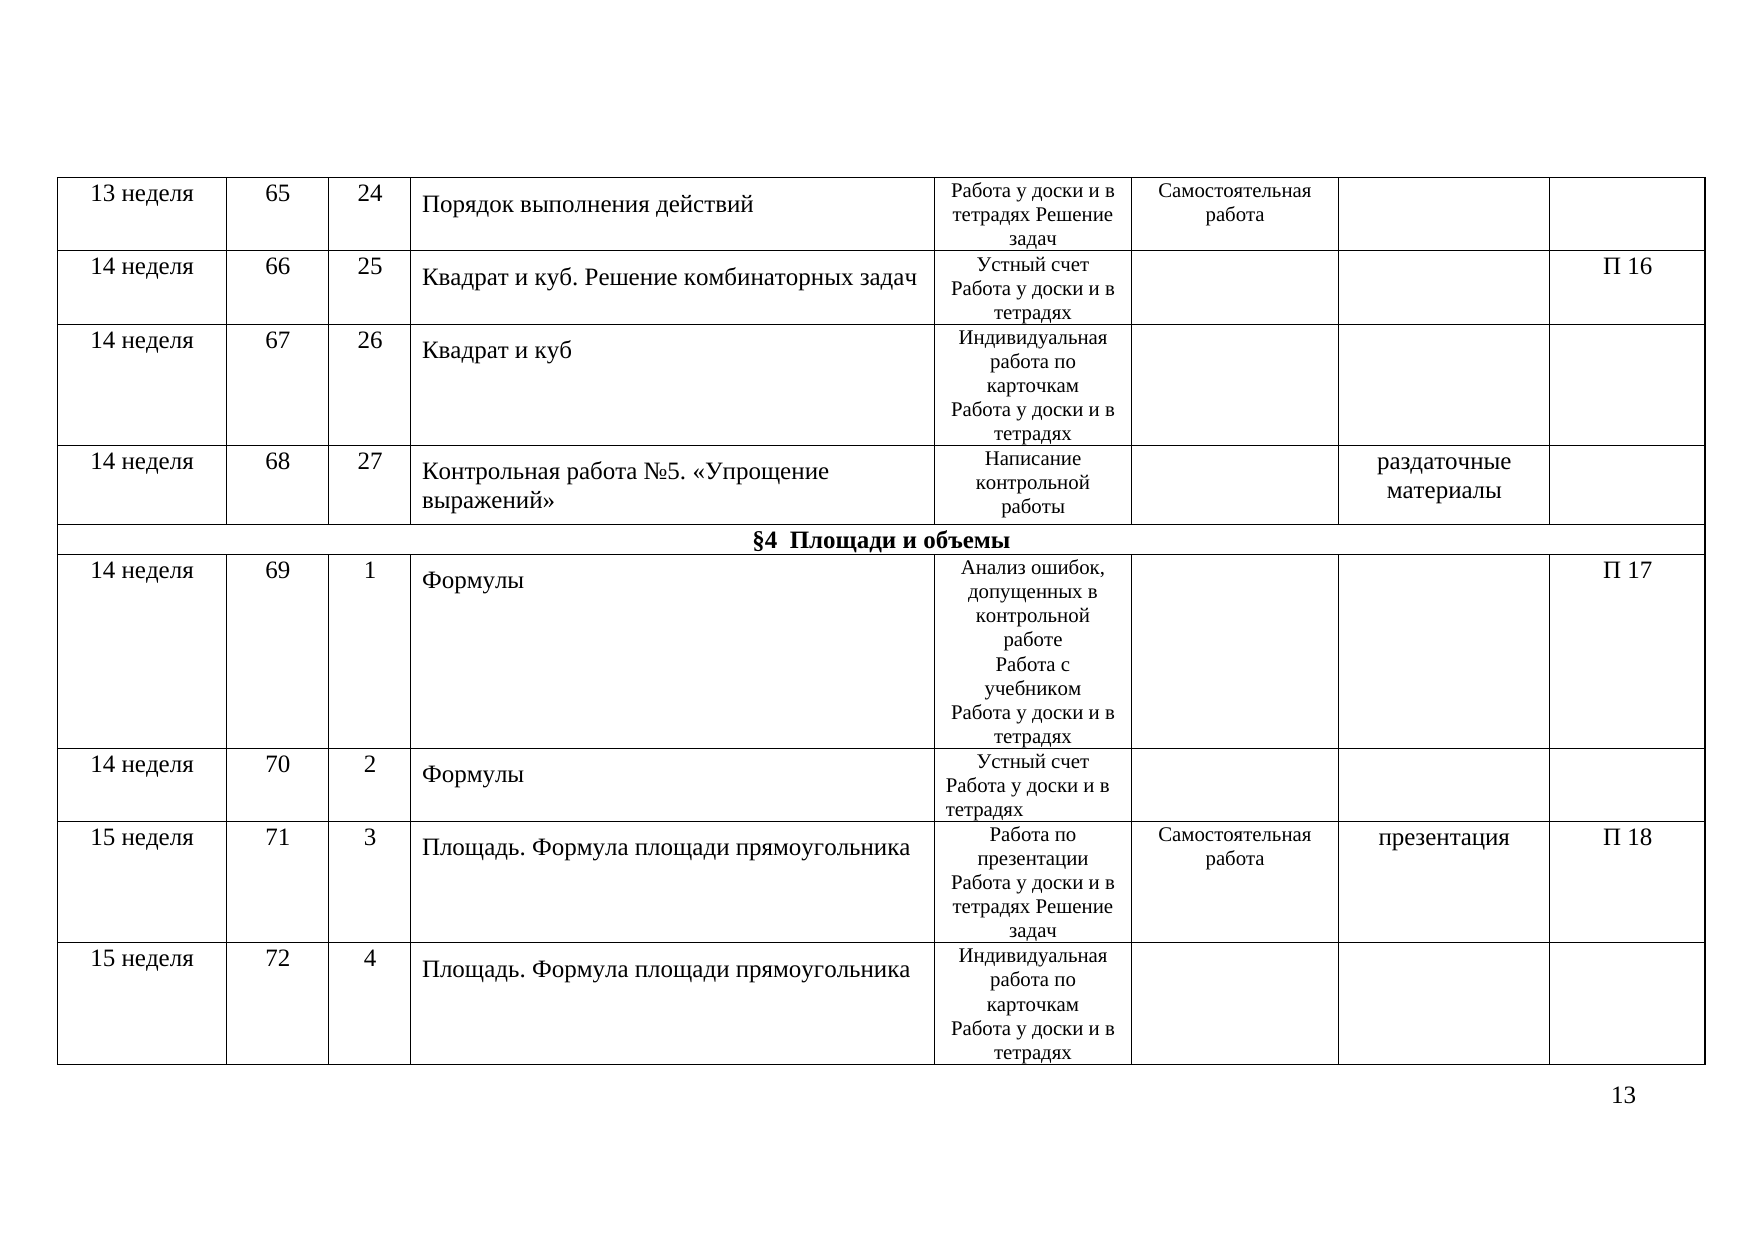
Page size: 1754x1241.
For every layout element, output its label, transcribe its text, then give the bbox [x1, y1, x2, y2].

table_cell П 16 [1550, 251, 1704, 324]
table_cell Формулы [411, 749, 934, 821]
table_cell [1550, 943, 1704, 1064]
table_cell Написание контрольной работы [935, 446, 1131, 524]
table_cell 15 неделя [58, 822, 226, 942]
table_cell [1339, 178, 1549, 250]
table_cell Индивидуальная работа по карточкам Работа у доски и в тетрадях [935, 943, 1131, 1064]
table_cell Квадрат и куб [411, 325, 934, 445]
table_cell 14 неделя [58, 555, 226, 748]
table_cell раздаточные материалы [1339, 446, 1549, 524]
table_cell 72 [227, 943, 328, 1064]
table_cell Индивидуальная работа по карточкам Работа у доски и в тетрадях [935, 325, 1131, 445]
table_cell Работа по презентации Работа у доски и в тетрадях Решение задач [935, 822, 1131, 942]
table_cell презентация [1339, 822, 1549, 942]
table_cell Анализ ошибок, допущенных в контрольной работе Работа с учебником Работа у доски и в тетрадях [935, 555, 1131, 748]
table_cell [1339, 555, 1549, 748]
table_cell Самостоятельная работа [1132, 178, 1338, 250]
table_cell Формулы [411, 555, 934, 748]
table_cell [1550, 325, 1704, 445]
table_cell П 18 [1550, 822, 1704, 942]
table_cell [1132, 943, 1338, 1064]
table_cell 26 [329, 325, 410, 445]
table_cell 27 [329, 446, 410, 524]
table_cell [1339, 251, 1549, 324]
table_cell Контрольная работа №5. «Упрощение выражений» [411, 446, 934, 524]
table_cell 66 [227, 251, 328, 324]
table_cell [1339, 749, 1549, 821]
table_cell [1132, 446, 1338, 524]
table_cell [1550, 446, 1704, 524]
table_cell 24 [329, 178, 410, 250]
table_cell Устный счет Работа у доски и в тетрадях [935, 749, 1131, 821]
table_cell [1339, 325, 1549, 445]
table_cell 67 [227, 325, 328, 445]
table_cell 71 [227, 822, 328, 942]
table_cell 14 неделя [58, 446, 226, 524]
table_cell 4 [329, 943, 410, 1064]
table_cell 14 неделя [58, 749, 226, 821]
table_cell [1132, 251, 1338, 324]
table_cell [1132, 555, 1338, 748]
table_cell 3 [329, 822, 410, 942]
table_cell 68 [227, 446, 328, 524]
table_cell 70 [227, 749, 328, 821]
table_cell [1132, 749, 1338, 821]
table_cell Площадь. Формула площади прямоугольника [411, 822, 934, 942]
table_cell Площадь. Формула площади прямоугольника [411, 943, 934, 1064]
table_cell 13 неделя [58, 178, 226, 250]
table_cell 25 [329, 251, 410, 324]
table_cell [1550, 749, 1704, 821]
table_cell 14 неделя [58, 251, 226, 324]
table_cell Устный счет Работа у доски и в тетрадях [935, 251, 1131, 324]
table_cell 69 [227, 555, 328, 748]
table_cell 2 [329, 749, 410, 821]
table_cell 14 неделя [58, 325, 226, 445]
table_cell [1132, 325, 1338, 445]
table_cell Порядок выполнения действий [411, 178, 934, 250]
table_cell §4 Площади и объемы [58, 525, 1704, 554]
table_cell 15 неделя [58, 943, 226, 1064]
table_cell [1339, 943, 1549, 1064]
table_cell Работа у доски и в тетрадях Решение задач [935, 178, 1131, 250]
table_cell [1550, 178, 1704, 250]
table_cell Самостоятельная работа [1132, 822, 1338, 942]
table_cell 1 [329, 555, 410, 748]
table_cell 65 [227, 178, 328, 250]
table_cell П 17 [1550, 555, 1704, 748]
table_cell Квадрат и куб. Решение комбинаторных задач [411, 251, 934, 324]
